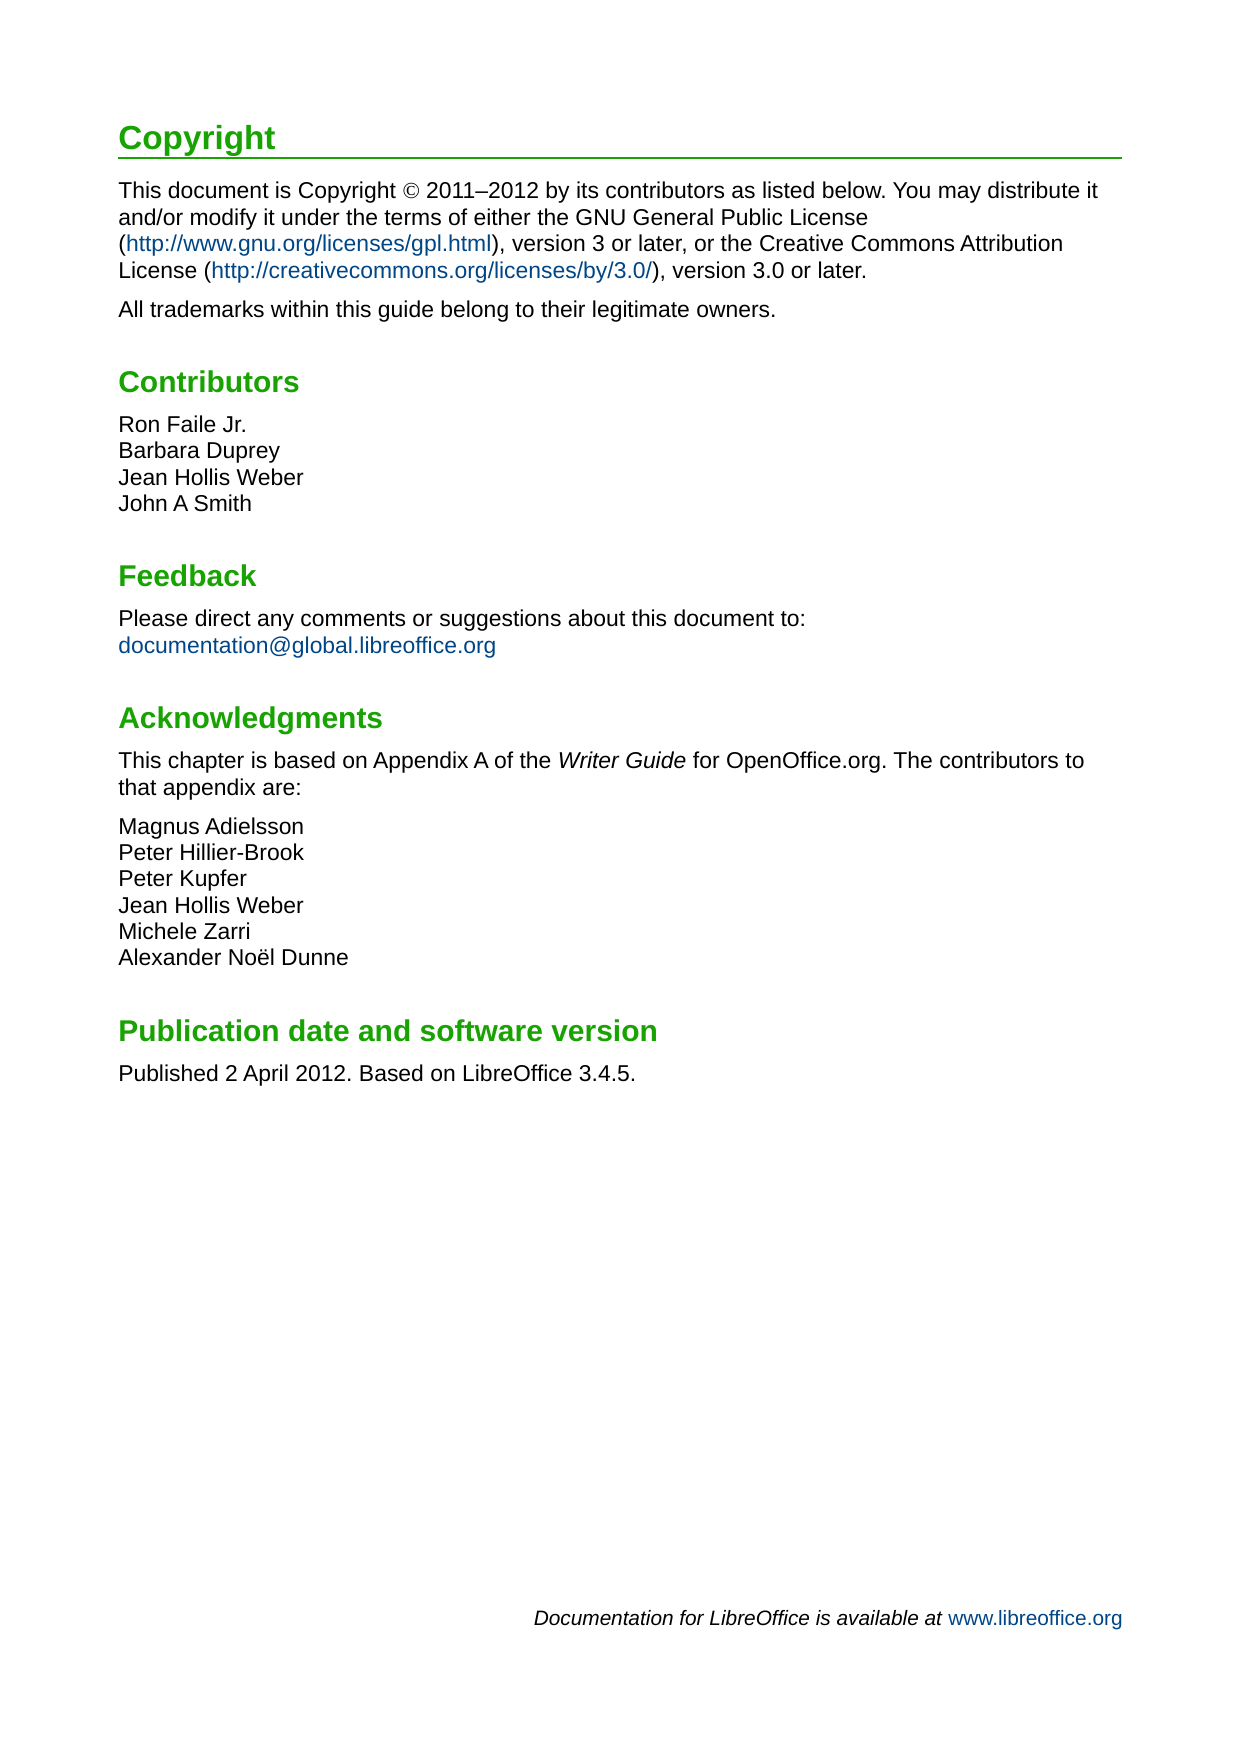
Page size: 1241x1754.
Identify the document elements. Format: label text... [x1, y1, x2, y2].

text Contributors [118, 364, 1122, 398]
text Publication date and software version [118, 1013, 1122, 1047]
text Feedback [118, 558, 1122, 593]
text This document is Copyright © 2011–2012 by its contributors as listed below. You may distribute it and/or modify it under the terms of either the GNU General Public License (http://www.gnu.org/licenses/gpl.html), version 3 or later, or the Creative Commons Attribution License (http://creativecommons.org/licenses/by/3.0/), version 3.0 or later. [118, 177, 1122, 283]
text Please direct any comments or suggestions about this document to: documentation@global.libreoffice.org [118, 605, 1122, 658]
text This chapter is based on Appendix A of the Writer Guide for OpenOffice.org. The contributors to that appendix are: [118, 747, 1122, 800]
text Published 2 April 2012. Based on LibreOffice 3.4.5. [118, 1060, 1122, 1086]
text Magnus Adielsson Peter Hillier-Brook Peter Kupfer Jean Hollis Weber Michele Zarri Alexander Noël Dunne [118, 813, 1122, 971]
text All trademarks within this guide belong to their legitimate owners. [118, 296, 1122, 322]
subtitle Copyright [118, 118, 1122, 157]
text Ron Faile Jr. Barbara Duprey Jean Hollis Weber John A Smith [118, 411, 1122, 516]
text Acknowledgments [118, 700, 1122, 735]
